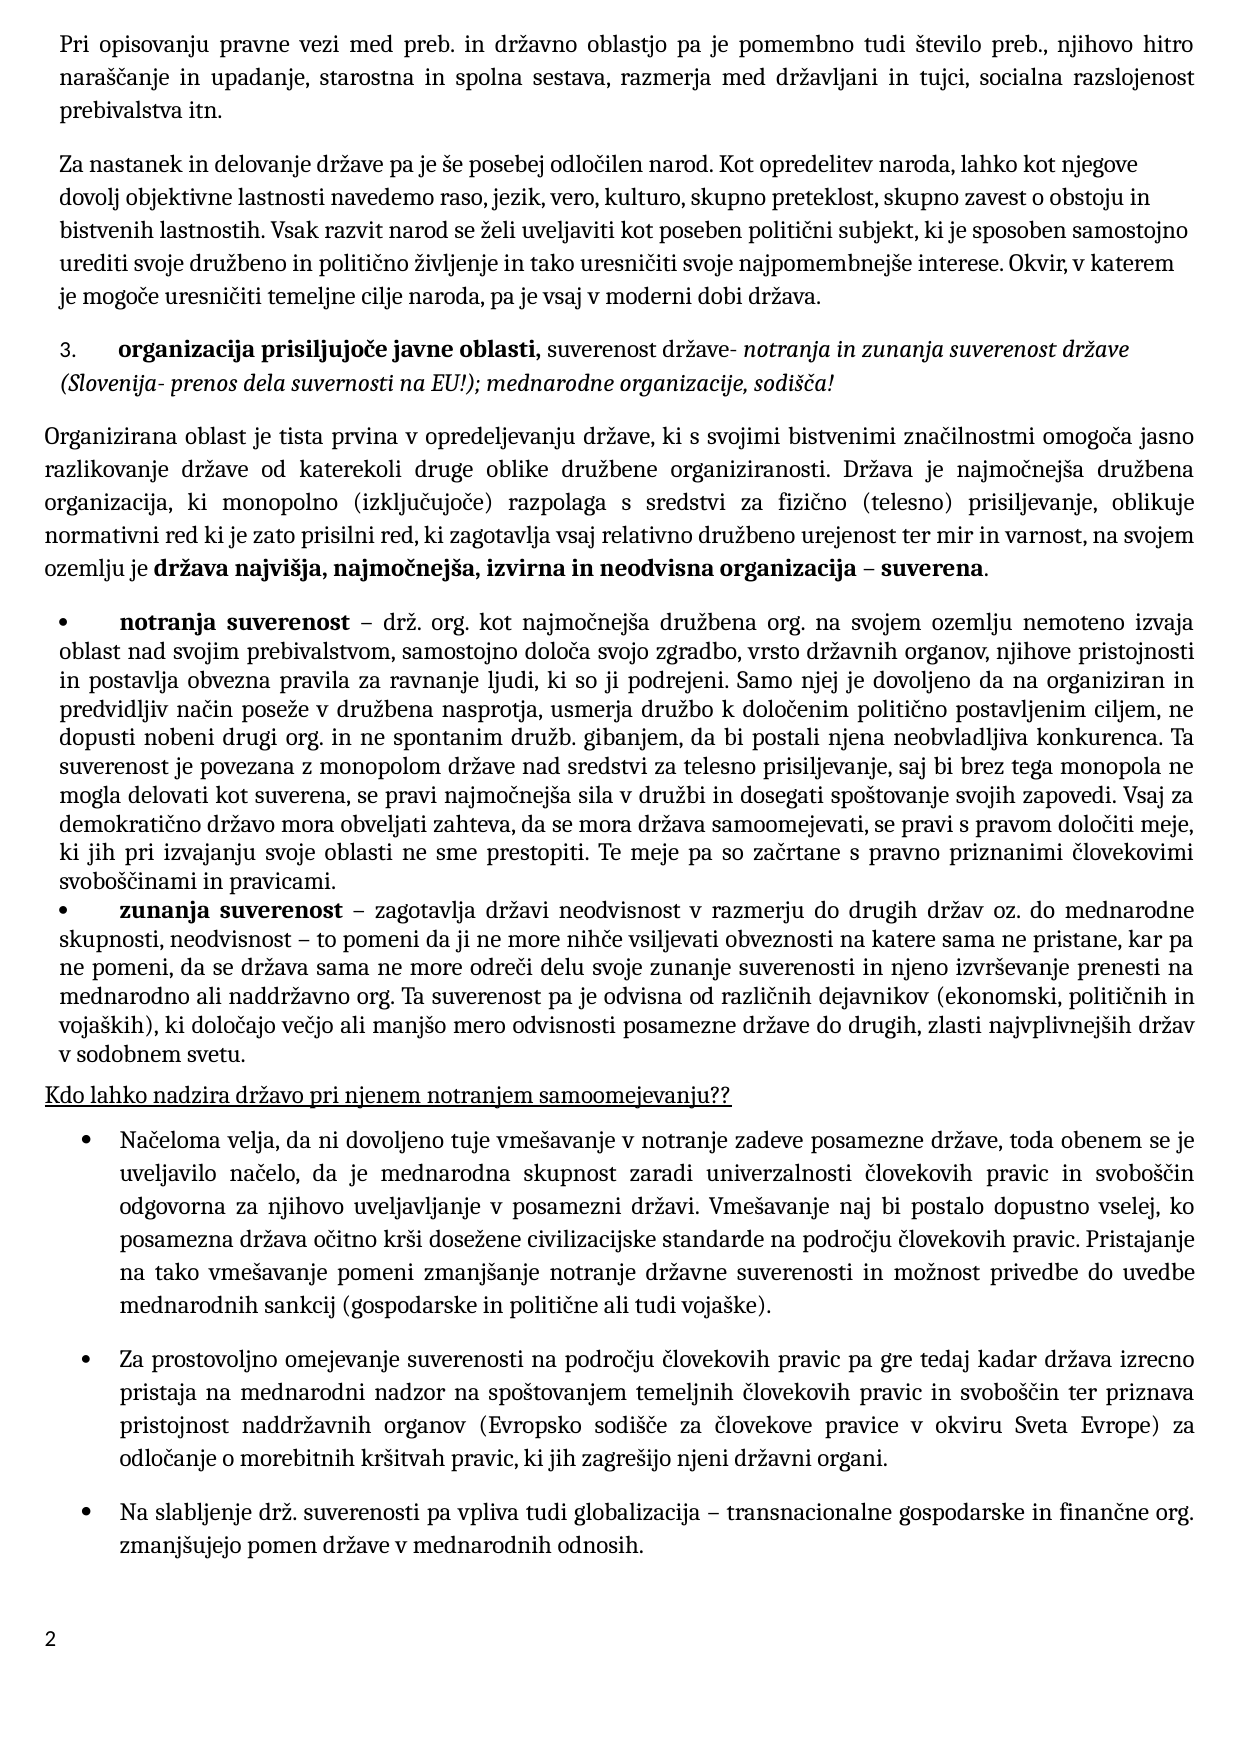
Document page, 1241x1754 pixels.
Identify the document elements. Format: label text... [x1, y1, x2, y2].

list Za prostovoljno omejevanje suverenosti na področju človekovih pravic pa gre tedaj kadar država izrecno pristaja na mednarodni nadzor na spoštovanjem temeljnih človekovih pravic in svoboščin ter priznava pristojnost naddržavnih organov (Evropsko sodišče za človekove pravice v okviru Sveta Evrope) za odločanje o morebitnih kršitvah pravic, ki jih zagrešijo njeni državni organi. [82, 1345, 1196, 1473]
list Za nastanek in delovanje države pa je še posebej odločilen narod. Kot opredelitev naroda, lahko kot njegove dovolj objektivne lastnosti navedemo raso, jezik, vero, kulturo, skupno preteklost, skupno zavest o obstoju in bistvenih lastnostih. Vsak razvit narod se želi uveljaviti kot poseben politični subjekt, ki je sposoben samostojno urediti svoje družbeno in politično življenje in tako uresničiti svoje najpomembnejše interese. Okvir, v katerem je mogoče uresničiti temeljne cilje naroda, pa je vsaj v moderni dobi država. [59, 149, 1196, 310]
list notranja suverenost – drž. org. kot najmočnejša družbena org. na svojem ozemlju nemoteno izvaja oblast nad svojim prebivalstvom, samostojno določa svojo zgradbo, vrsto državnih organov, njihove pristojnosti in postavlja obvezna pravila za ravnanje ljudi, ki so ji podrejeni. Samo njej je dovoljeno da na organiziran in predvidljiv način poseže v družbena nasprotja, usmerja družbo k določenim politično postavljenim ciljem, ne dopusti nobeni drugi org. in ne spontanim družb. gibanjem, da bi postali njena neobvladljiva konkurenca. Ta suverenost je povezana z monopolom države nad sredstvi za telesno prisiljevanje, saj bi brez tega monopola ne mogla delovati kot suverena, se pravi najmočnejša sila v družbi in dosegati spoštovanje svojih zapovedi. Vsaj za demokratično državo mora obveljati zahteva, da se mora država samoomejevati, se pravi s pravom določiti meje, ki jih pri izvajanju svoje oblasti ne sme prestopiti. Te meje pa so začrtane s pravno priznanimi človekovimi svoboščinami in pravicami. [59, 608, 1196, 896]
text Pri opisovanju pravne vezi med preb. in državno oblastjo pa je pomembno tudi število preb., njihovo hitro naraščanje in upadanje, starostna in spolna sestava, razmerja med državljani in tujci, socialna razslojenost prebivalstva itn. [59, 29, 1196, 124]
list Načeloma velja, da ni dovoljeno tuje vmešavanje v notranje zadeve posamezne države, toda obenem se je uveljavilo načelo, da je mednarodna skupnost zaradi univerzalnosti človekovih pravic in svoboščin odgovorna za njihovo uveljavljanje v posamezni državi. Vmešavanje naj bi postalo dopustno vselej, ko posamezna država očitno krši dosežene civilizacijske standarde na področju človekovih pravic. Pristajanje na tako vmešavanje pomeni zmanjšanje notranje državne suverenosti in možnost privedbe do uvedbe mednarodnih sankcij (gospodarske in politične ali tudi vojaške). [82, 1126, 1196, 1320]
text Organizirana oblast je tista prvina v opredeljevanju države, ki s svojimi bistvenimi značilnostmi omogoča jasno razlikovanje države od katerekoli druge oblike družbene organiziranosti. Država je najmočnejša družbena organizacija, ki monopolno (izključujoče) razpolaga s sredstvi za fizično (telesno) prisiljevanje, oblikuje normativni red ki je zato prisilni red, ki zagotavlja vsaj relativno družbeno urejenost ter mir in varnost, na svojem ozemlju je država najvišja, najmočnejša, izvirna in neodvisna organizacija – suverena. [44, 422, 1196, 583]
list zunanja suverenost – zagotavlja državi neodvisnost v razmerju do drugih držav oz. do mednarodne skupnosti, neodvisnost – to pomeni da ji ne more nihče vsiljevati obveznosti na katere sama ne pristane, kar pa ne pomeni, da se država sama ne more odreči delu svoje zunanje suverenosti in njeno izvrševanje prenesti na mednarodno ali naddržavno org. Ta suverenost pa je odvisna od različnih dejavnikov (ekonomski, političnih in vojaških), ki določajo večjo ali manjšo mero odvisnosti posamezne države do drugih, zlasti najvplivnejših držav v sodobnem svetu. [59, 896, 1196, 1068]
text Kdo lahko nadzira državo pri njenem notranjem samoomejevanju?? [44, 1081, 1196, 1109]
list organizacija prisiljujoče javne oblasti, suverenost države- notranja in zunanja suverenost države (Slovenija- prenos dela suvernosti na EU!); mednarodne organizacije, sodišča! [59, 335, 1196, 397]
list Na slabljenje drž. suverenosti pa vpliva tudi globalizacija – transnacionalne gospodarske in finančne org. zmanjšujejo pomen države v mednarodnih odnosih. [82, 1498, 1196, 1560]
